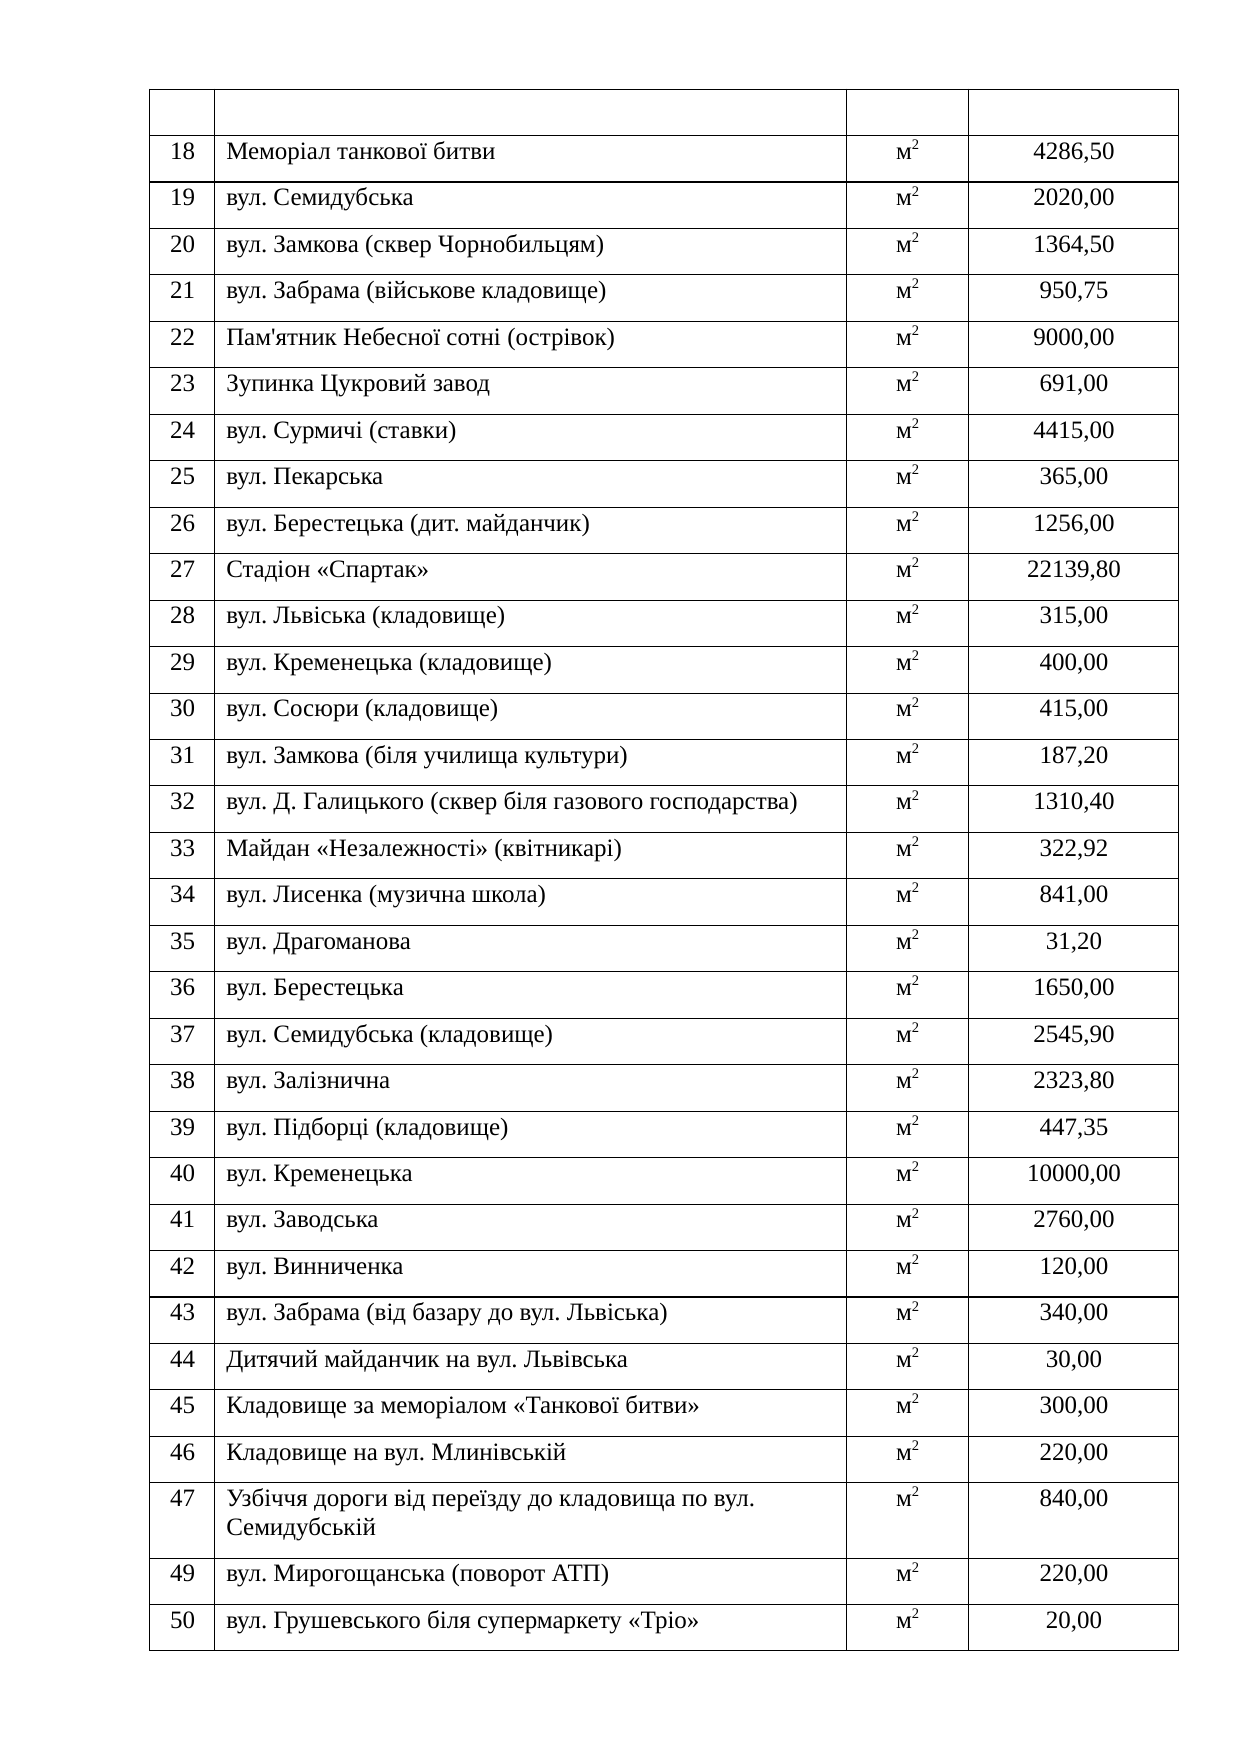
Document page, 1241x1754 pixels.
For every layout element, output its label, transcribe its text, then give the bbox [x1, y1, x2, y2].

table_cell вул. Винниченка [215, 1251, 846, 1296]
table_cell 40 [150, 1158, 214, 1203]
table_cell м2 [847, 1344, 968, 1389]
table_cell 39 [150, 1112, 214, 1157]
table_cell 31 [150, 740, 214, 785]
table_cell Стадіон «Спартак» [215, 554, 846, 599]
table_cell вул. Заводська [215, 1205, 846, 1250]
table_cell 30 [150, 694, 214, 739]
table_cell вул. Кременецька [215, 1158, 846, 1203]
table_cell 47 [150, 1483, 214, 1557]
table_cell 29 [150, 647, 214, 692]
table_cell вул. Пекарська [215, 461, 846, 507]
table_cell 4415,00 [969, 415, 1178, 460]
table_cell м2 [847, 229, 968, 274]
table_cell м2 [847, 601, 968, 646]
table_cell Кладовище на вул. Млинівській [215, 1437, 846, 1482]
table_cell 2760,00 [969, 1205, 1178, 1250]
table_cell [150, 90, 214, 135]
table_cell 840,00 [969, 1483, 1178, 1557]
table_cell м2 [847, 554, 968, 599]
table_cell Узбіччя дороги від переїзду до кладовища по вул. Семидубській [215, 1483, 846, 1557]
table_cell Зупинка Цукровий завод [215, 368, 846, 414]
table_cell [215, 90, 846, 135]
table_cell вул. Сурмичі (ставки) [215, 415, 846, 460]
table_cell 21 [150, 275, 214, 321]
table_cell Майдан «Незалежності» (квітникарі) [215, 833, 846, 878]
table_cell вул. Лисенка (музична школа) [215, 879, 846, 925]
table_cell 1364,50 [969, 229, 1178, 274]
table_cell 22 [150, 322, 214, 367]
table_cell 28 [150, 601, 214, 646]
table_cell вул. Забрама (військове кладовище) [215, 275, 846, 321]
table_cell 37 [150, 1019, 214, 1064]
table_cell Кладовище за меморіалом «Танкової битви» [215, 1390, 846, 1436]
table_cell вул. Д. Галицького (сквер біля газового господарства) [215, 786, 846, 832]
table_cell вул. Кременецька (кладовище) [215, 647, 846, 692]
table_cell 950,75 [969, 275, 1178, 321]
table_cell вул. Семидубська (кладовище) [215, 1019, 846, 1064]
table_cell м2 [847, 1559, 968, 1604]
table_cell м2 [847, 1605, 968, 1650]
table_cell 18 [150, 136, 214, 181]
table_cell 322,92 [969, 833, 1178, 878]
table_cell м2 [847, 415, 968, 460]
table_cell 50 [150, 1605, 214, 1650]
table_cell 32 [150, 786, 214, 832]
table_cell 22139,80 [969, 554, 1178, 599]
table_cell 30,00 [969, 1344, 1178, 1389]
table_cell 10000,00 [969, 1158, 1178, 1203]
table_cell м2 [847, 1112, 968, 1157]
table_cell 300,00 [969, 1390, 1178, 1436]
table_cell вул. Грушевського біля супермаркету «Тріо» [215, 1605, 846, 1650]
table_cell 2545,90 [969, 1019, 1178, 1064]
table_cell вул. Берестецька (дит. майданчик) [215, 508, 846, 553]
table_cell 36 [150, 972, 214, 1018]
table_cell 220,00 [969, 1559, 1178, 1604]
table_cell 340,00 [969, 1298, 1178, 1343]
table_cell вул. Семидубська [215, 183, 846, 228]
table_cell 365,00 [969, 461, 1178, 507]
table_cell м2 [847, 136, 968, 181]
table_cell 38 [150, 1065, 214, 1111]
table_cell 400,00 [969, 647, 1178, 692]
table_cell 34 [150, 879, 214, 925]
table_cell м2 [847, 786, 968, 832]
table_cell вул. Сосюри (кладовище) [215, 694, 846, 739]
table_cell вул. Замкова (сквер Чорнобильцям) [215, 229, 846, 274]
table_cell м2 [847, 368, 968, 414]
table_cell м2 [847, 833, 968, 878]
table_cell м2 [847, 322, 968, 367]
table_cell Дитячий майданчик на вул. Львівська [215, 1344, 846, 1389]
table_cell м2 [847, 1298, 968, 1343]
table_cell 24 [150, 415, 214, 460]
table_cell м2 [847, 1158, 968, 1203]
table_cell [847, 90, 968, 135]
table_cell 35 [150, 926, 214, 971]
table_cell м2 [847, 926, 968, 971]
table_cell 220,00 [969, 1437, 1178, 1482]
table_cell м2 [847, 275, 968, 321]
table_cell 27 [150, 554, 214, 599]
table_cell 26 [150, 508, 214, 553]
table_cell м2 [847, 1483, 968, 1557]
table_cell 1256,00 [969, 508, 1178, 553]
table_cell м2 [847, 508, 968, 553]
table_cell 9000,00 [969, 322, 1178, 367]
table_cell 315,00 [969, 601, 1178, 646]
table_cell 187,20 [969, 740, 1178, 785]
table_cell м2 [847, 1065, 968, 1111]
table_cell м2 [847, 1251, 968, 1296]
table_cell 20 [150, 229, 214, 274]
table_cell м2 [847, 740, 968, 785]
table_cell 44 [150, 1344, 214, 1389]
table_cell 19 [150, 183, 214, 228]
table_cell 45 [150, 1390, 214, 1436]
table_cell 2020,00 [969, 183, 1178, 228]
table_cell м2 [847, 972, 968, 1018]
table_cell Меморіал танкової битви [215, 136, 846, 181]
table_cell 25 [150, 461, 214, 507]
table_cell 1650,00 [969, 972, 1178, 1018]
table_cell м2 [847, 694, 968, 739]
table_cell вул. Берестецька [215, 972, 846, 1018]
table_cell 43 [150, 1298, 214, 1343]
table_cell 23 [150, 368, 214, 414]
table_cell м2 [847, 1390, 968, 1436]
table_cell 2323,80 [969, 1065, 1178, 1111]
table_cell 46 [150, 1437, 214, 1482]
table_cell 33 [150, 833, 214, 878]
table_cell м2 [847, 183, 968, 228]
table_cell 447,35 [969, 1112, 1178, 1157]
table_cell 20,00 [969, 1605, 1178, 1650]
table_cell 415,00 [969, 694, 1178, 739]
table_cell 31,20 [969, 926, 1178, 971]
table_cell м2 [847, 1437, 968, 1482]
table_cell м2 [847, 1205, 968, 1250]
table_cell вул. Драгоманова [215, 926, 846, 971]
table_cell м2 [847, 461, 968, 507]
table_cell 42 [150, 1251, 214, 1296]
table_cell вул. Львіська (кладовище) [215, 601, 846, 646]
table_cell 1310,40 [969, 786, 1178, 832]
table_cell 691,00 [969, 368, 1178, 414]
table_cell 841,00 [969, 879, 1178, 925]
table_cell 120,00 [969, 1251, 1178, 1296]
table_cell Пам'ятник Небесної сотні (острівок) [215, 322, 846, 367]
table_cell вул. Залізнична [215, 1065, 846, 1111]
table_cell вул. Підборці (кладовище) [215, 1112, 846, 1157]
table_cell вул. Мирогощанська (поворот АТП) [215, 1559, 846, 1604]
table_cell м2 [847, 647, 968, 692]
table_cell [969, 90, 1178, 135]
table_cell 41 [150, 1205, 214, 1250]
table_cell м2 [847, 1019, 968, 1064]
table_cell 49 [150, 1559, 214, 1604]
table_cell 4286,50 [969, 136, 1178, 181]
table_cell м2 [847, 879, 968, 925]
table_cell вул. Забрама (від базару до вул. Львіська) [215, 1298, 846, 1343]
table_cell вул. Замкова (біля училища культури) [215, 740, 846, 785]
